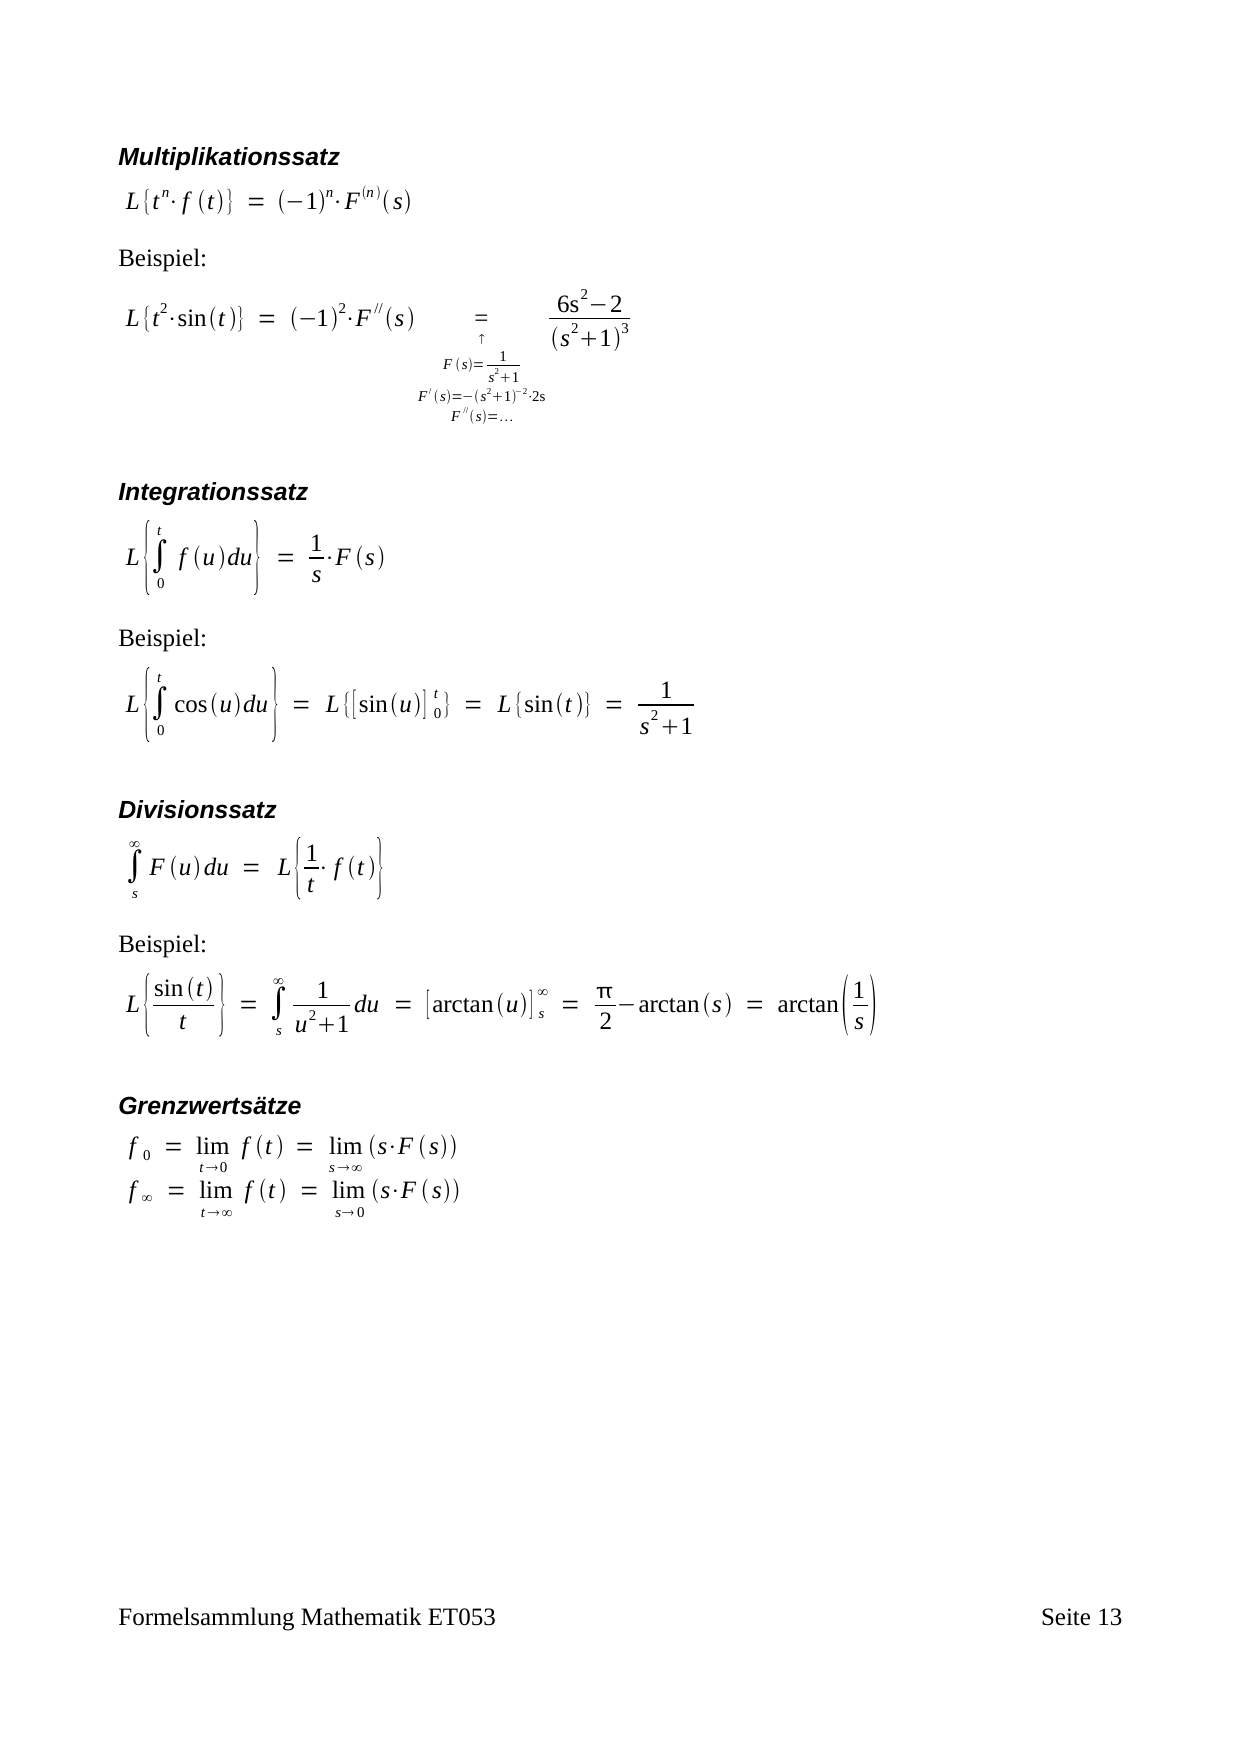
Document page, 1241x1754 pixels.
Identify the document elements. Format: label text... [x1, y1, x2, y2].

subtitle Divisionssatz [118, 796, 1122, 823]
subtitle Integrationssatz [118, 478, 1122, 506]
subtitle Multiplikationssatz [118, 143, 1122, 171]
text Beispiel: [118, 624, 1122, 651]
text Beispiel: [118, 244, 1122, 271]
text Beispiel: [118, 930, 1122, 958]
subtitle Grenzwertsätze [118, 1092, 1122, 1120]
